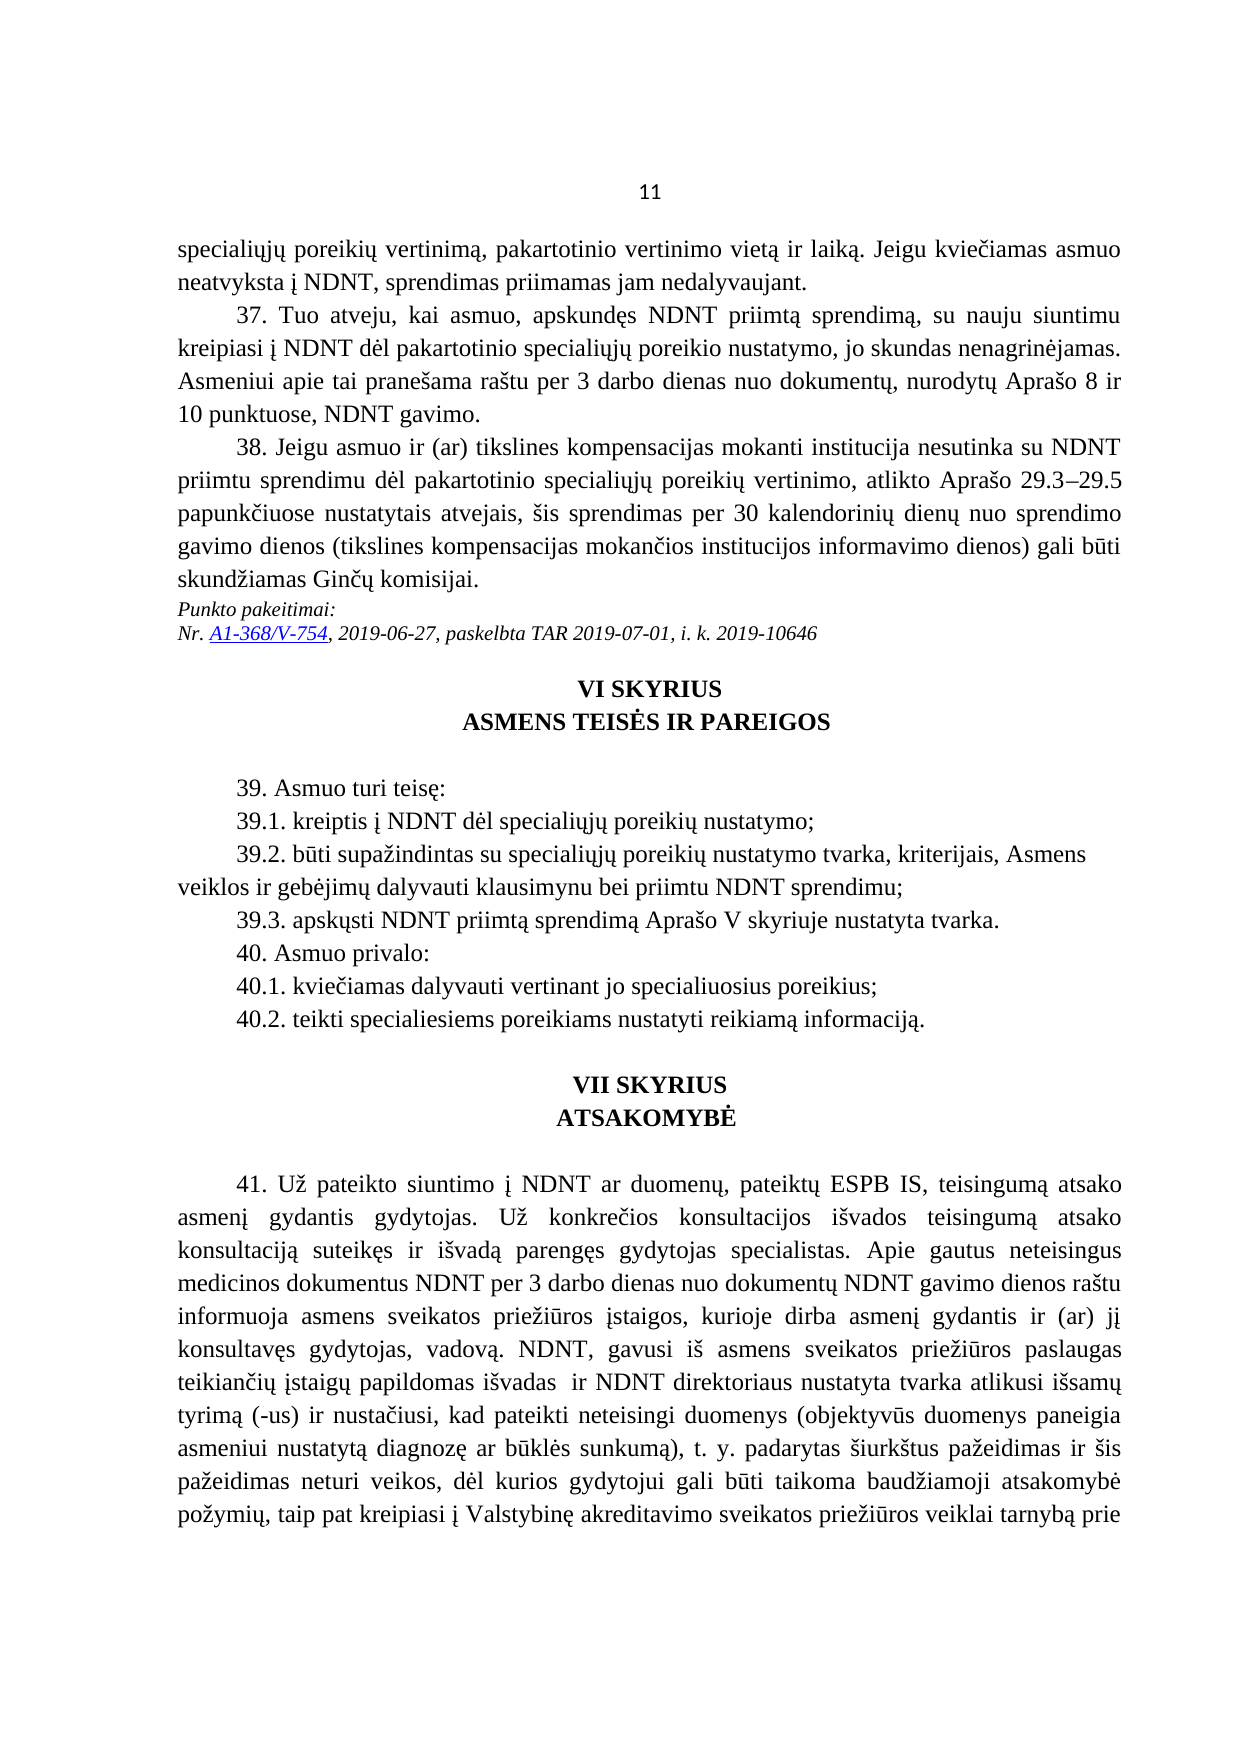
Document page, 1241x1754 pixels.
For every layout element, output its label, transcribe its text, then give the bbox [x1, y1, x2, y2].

text 38. Jeigu asmuo ir (ar) tikslines kompensacijas mokanti institucija nesutinka su NDNT priimtu sprendimu dėl pakartotinio specialiųjų poreikių vertinimo, atlikto Aprašo 29.3–29.5 papunkčiuose nustatytais atvejais, šis sprendimas per 30 kalendorinių dienų nuo sprendimo gavimo dienos (tikslines kompensacijas mokančios institucijos informavimo dienos) gali būti skundžiamas Ginčų komisijai. [177, 432, 1122, 593]
text 40.1. kviečiamas dalyvauti vertinant jo specialiuosius poreikius; [177, 971, 1122, 1000]
text 39. Asmuo turi teisę: [177, 773, 1122, 802]
text ATSAKOMYBĖ [177, 1103, 1122, 1132]
text 37. Tuo atveju, kai asmuo, apskundęs NDNT priimtą sprendimą, su nauju siuntimu kreipiasi į NDNT dėl pakartotinio specialiųjų poreikio nustatymo, jo skundas nenagrinėjamas. Asmeniui apie tai pranešama raštu per 3 darbo dienas nuo dokumentų, nurodytų Aprašo 8 ir 10 punktuose, NDNT gavimo. [177, 300, 1122, 427]
text VII SKYRIUS [177, 1070, 1122, 1099]
text VI SKYRIUS [177, 674, 1122, 702]
text specialiųjų poreikių vertinimą, pakartotinio vertinimo vietą ir laiką. Jeigu kviečiamas asmuo neatvyksta į NDNT, sprendimas priimamas jam nedalyvaujant. [177, 234, 1122, 295]
text Nr. A1-368/V-754, 2019-06-27, paskelbta TAR 2019-07-01, i. k. 2019-10646 [177, 621, 1122, 645]
text 40. Asmuo privalo: [177, 938, 1122, 967]
text 39.2. būti supažindintas su specialiųjų poreikių nustatymo tvarka, kriterijais, Asmens veiklos ir gebėjimų dalyvauti klausimynu bei priimtu NDNT sprendimu; [177, 839, 1122, 901]
text 39.3. apskųsti NDNT priimtą sprendimą Aprašo V skyriuje nustatyta tvarka. [177, 905, 1122, 934]
text Punkto pakeitimai: [177, 597, 1122, 621]
text ASMENS TEISĖS IR PAREIGOS [177, 707, 1122, 736]
text 41. Už pateikto siuntimo į NDNT ar duomenų, pateiktų ESPB IS, teisingumą atsako asmenį gydantis gydytojas. Už konkrečios konsultacijos išvados teisingumą atsako konsultaciją suteikęs ir išvadą parengęs gydytojas specialistas. Apie gautus neteisingus medicinos dokumentus NDNT per 3 darbo dienas nuo dokumentų NDNT gavimo dienos raštu informuoja asmens sveikatos priežiūros įstaigos, kurioje dirba asmenį gydantis ir (ar) jį konsultavęs gydytojas, vadovą. NDNT, gavusi iš asmens sveikatos priežiūros paslaugas teikiančių įstaigų papildomas išvadas ir NDNT direktoriaus nustatyta tvarka atlikusi išsamų tyrimą (-us) ir nustačiusi, kad pateikti neteisingi duomenys (objektyvūs duomenys paneigia asmeniui nustatytą diagnozę ar būklės sunkumą), t. y. padarytas šiurkštus pažeidimas ir šis pažeidimas neturi veikos, dėl kurios gydytojui gali būti taikoma baudžiamoji atsakomybė požymių, taip pat kreipiasi į Valstybinę akreditavimo sveikatos priežiūros veiklai tarnybą prie [177, 1169, 1122, 1528]
text 39.1. kreiptis į NDNT dėl specialiųjų poreikių nustatymo; [177, 806, 1122, 834]
text 40.2. teikti specialiesiems poreikiams nustatyti reikiamą informaciją. [177, 1004, 1122, 1033]
